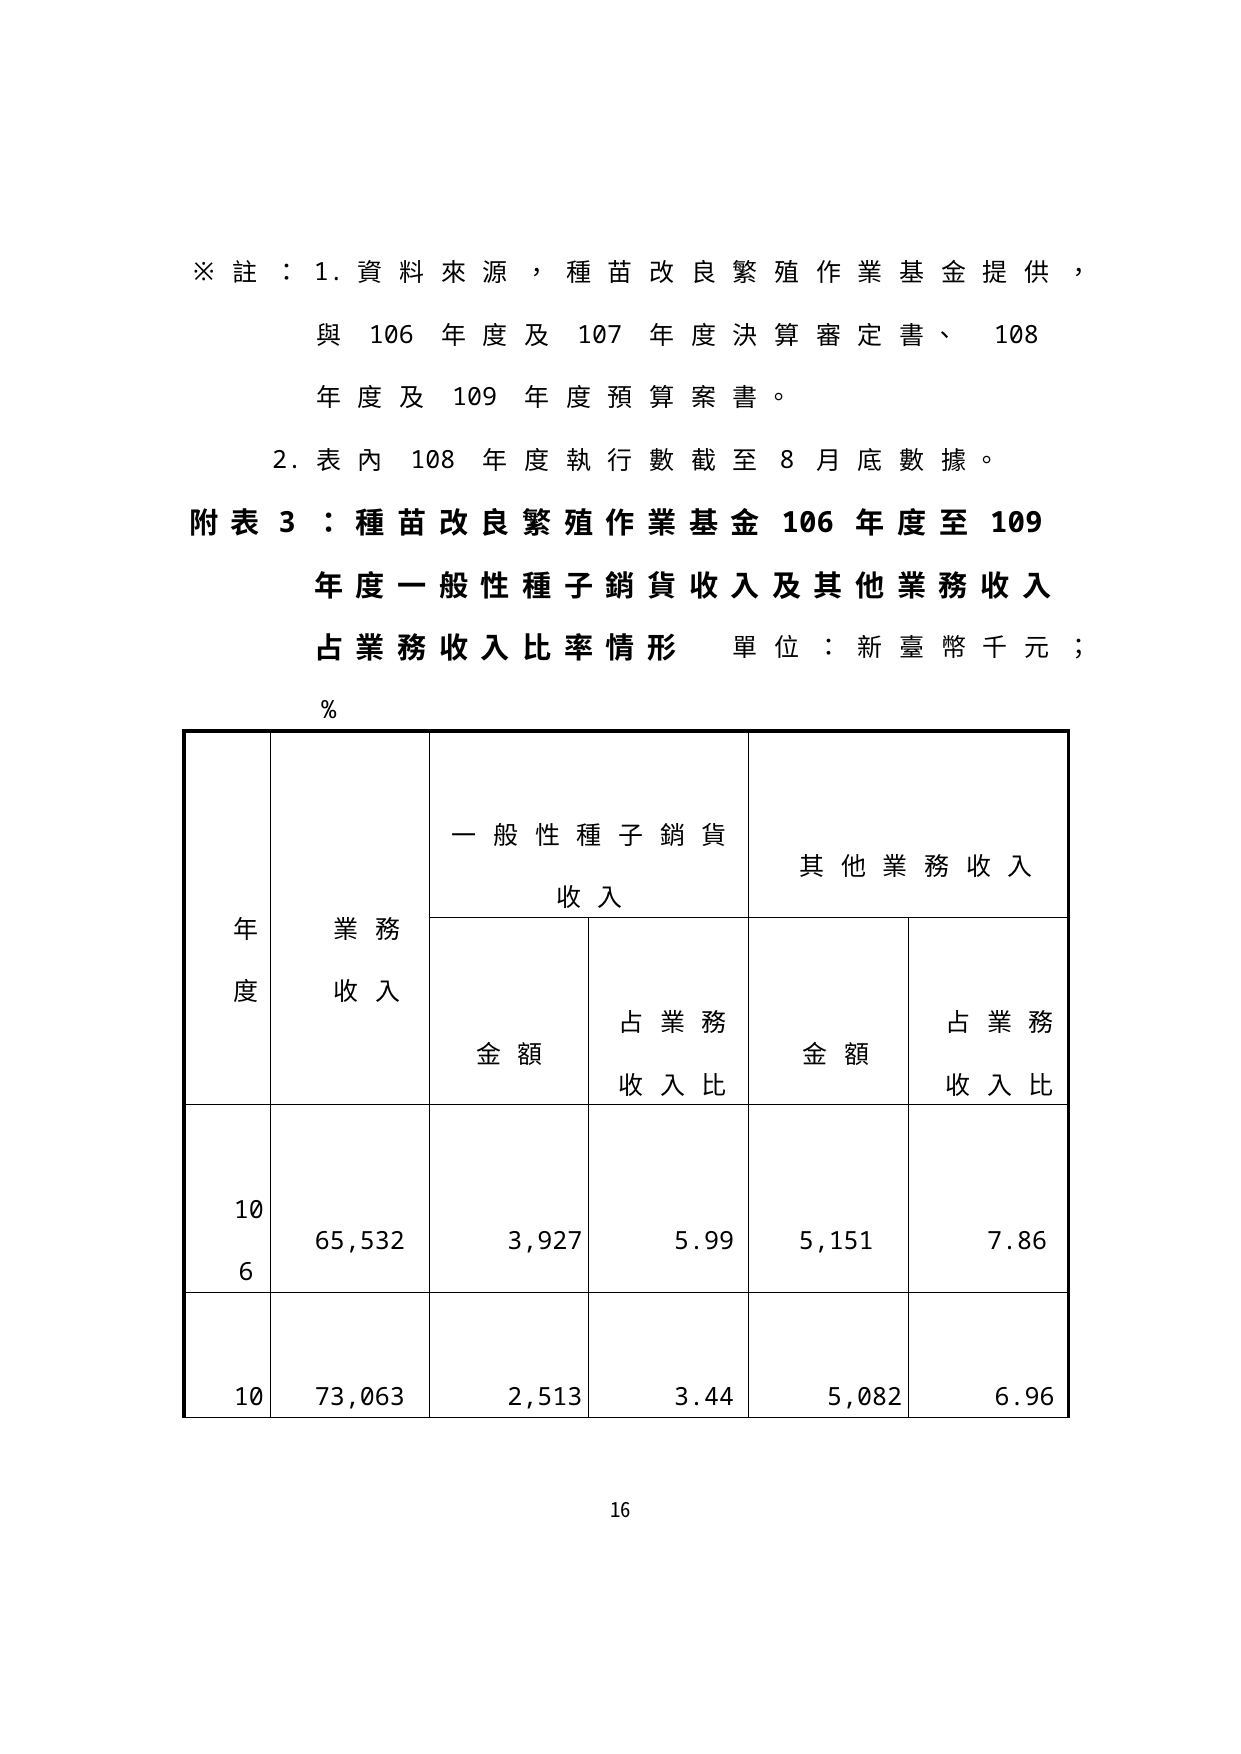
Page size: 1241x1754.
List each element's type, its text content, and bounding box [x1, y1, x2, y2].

table_cell 73,063 [271, 1293, 429, 1417]
table_cell 金額 [749, 918, 908, 1104]
table_header 年度 [186, 733, 270, 1104]
table_header 業務收入 [271, 733, 429, 1104]
table_cell 6.96 [909, 1293, 1067, 1417]
table_cell 5,151 [749, 1105, 908, 1292]
text 附表3：種苗改良繁殖作業基金106年度至109年度一般性種子銷貨收入及其他業務收入占業務收入比率情形 單位：新臺幣千元；% [183, 479, 1058, 729]
table_header 其他業務收入 [749, 733, 1067, 917]
table_cell 2,513 [430, 1293, 588, 1417]
table_cell 占業務收入比 [589, 918, 748, 1104]
table_cell 7.86 [909, 1105, 1067, 1292]
table_cell 3,927 [430, 1105, 588, 1292]
table_cell 65,532 [271, 1105, 429, 1292]
table_cell 3.44 [589, 1293, 748, 1417]
table_cell 5.99 [589, 1105, 748, 1292]
table_cell 5,082 [749, 1293, 908, 1417]
table_cell 106 [186, 1105, 270, 1292]
table_header 一般性種子銷貨收入 [430, 733, 748, 917]
table_cell 10 [186, 1293, 270, 1417]
table_cell 占業務收入比 [909, 918, 1067, 1104]
table_cell 金額 [430, 918, 588, 1104]
text ※註：1.資料來源，種苗改良繁殖作業基金提供，與106年度及107年度決算審定書、108年度及109年度預算案書。 [183, 229, 1058, 417]
text 2.表內108年度執行數截至8月底數據。 [256, 417, 1058, 479]
